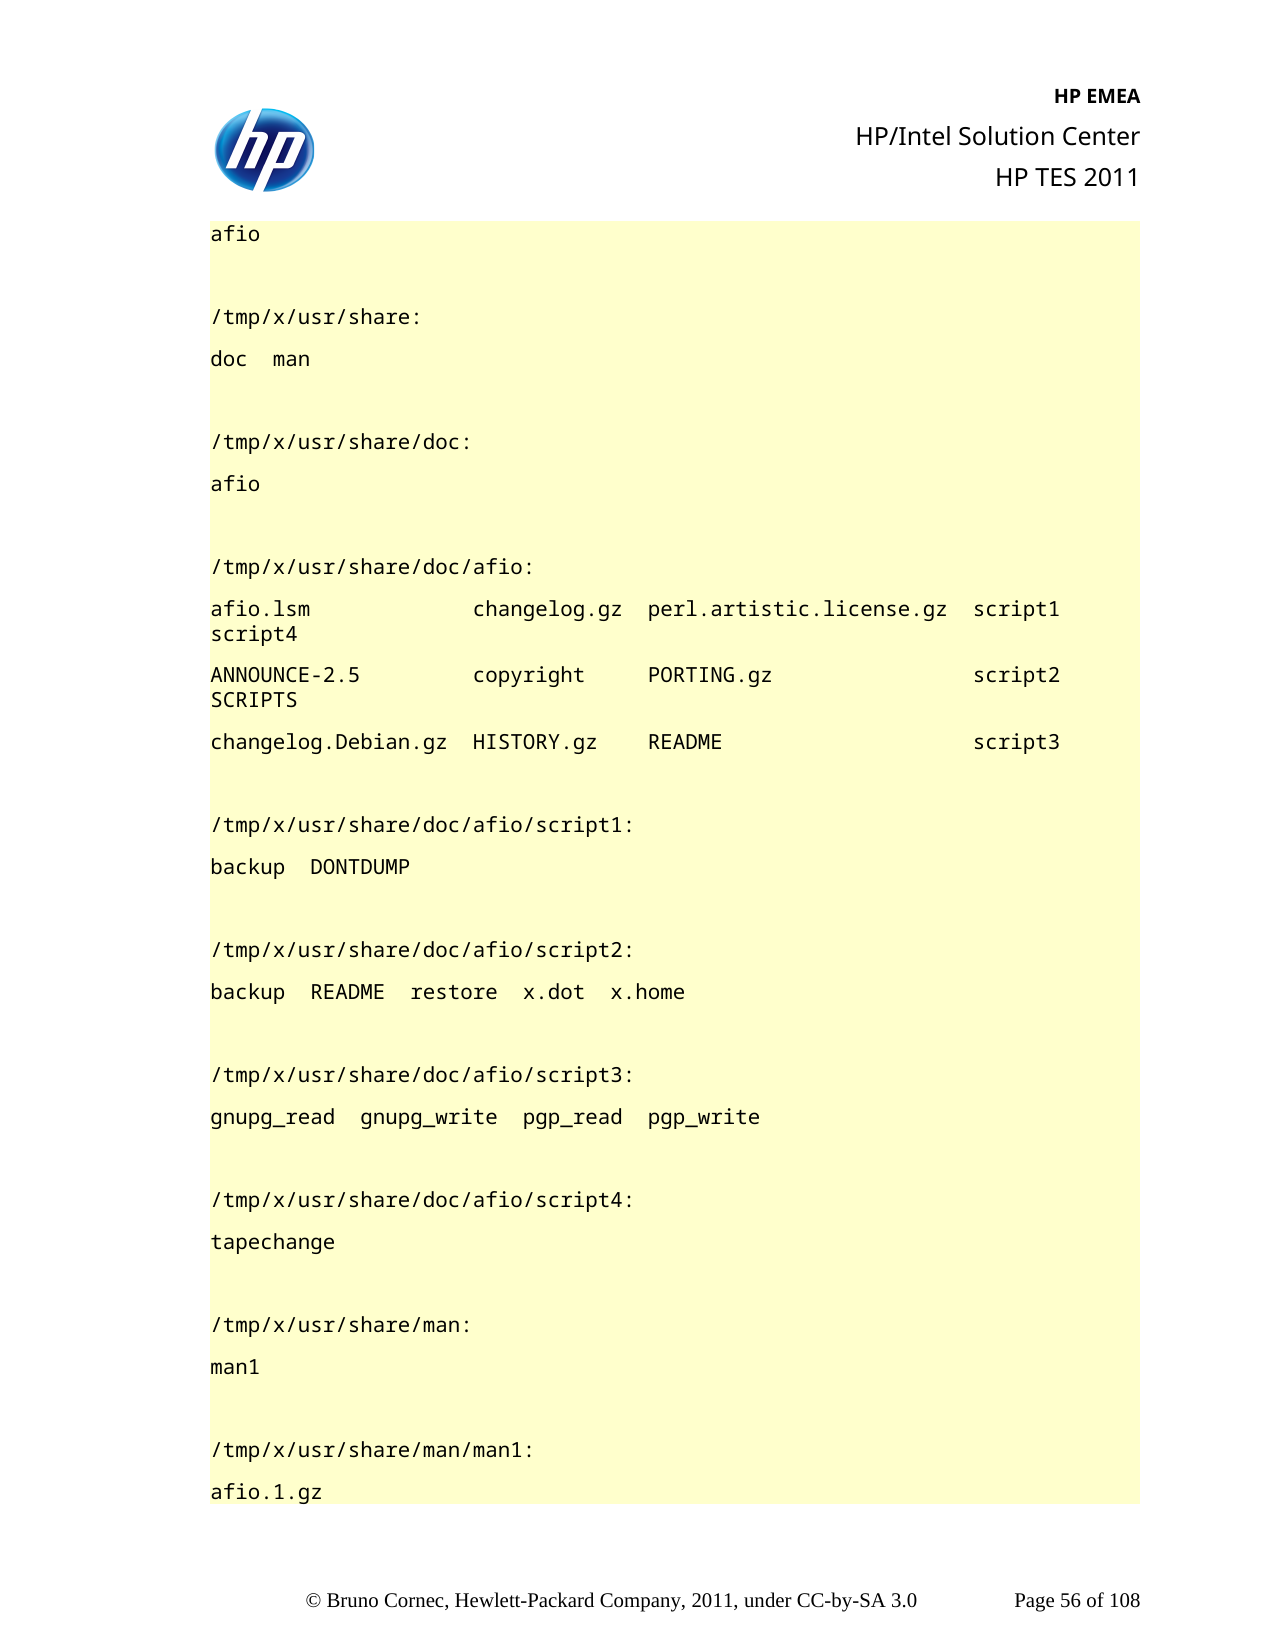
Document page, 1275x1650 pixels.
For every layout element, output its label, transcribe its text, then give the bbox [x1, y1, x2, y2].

text afio.lsm changelog.gz perl.artistic.license.gz script1 script4 [210, 596, 1140, 646]
text changelog.Debian.gz HISTORY.gz README script3 [210, 729, 1140, 754]
text man1 [210, 1354, 1140, 1379]
text doc man [210, 346, 1140, 371]
text gnupg_read gnupg_write pgp_read pgp_write [210, 1104, 1140, 1129]
text /tmp/x/usr/share/doc/afio/script1: [210, 813, 1140, 838]
text backup DONTDUMP [210, 854, 1140, 879]
text /tmp/x/usr/share: [210, 304, 1140, 329]
text afio.1.gz [210, 1479, 1140, 1504]
text /tmp/x/usr/share/man: [210, 1313, 1140, 1338]
text afio [210, 221, 1140, 246]
picture [214, 108, 315, 192]
text /tmp/x/usr/share/doc/afio/script4: [210, 1188, 1140, 1213]
text /tmp/x/usr/share/doc/afio/script2: [210, 938, 1140, 963]
text /tmp/x/usr/share/doc: [210, 429, 1140, 454]
text backup README restore x.dot x.home [210, 979, 1140, 1004]
text afio [210, 471, 1140, 496]
text /tmp/x/usr/share/doc/afio/script3: [210, 1063, 1140, 1088]
text tapechange [210, 1229, 1140, 1254]
text /tmp/x/usr/share/man/man1: [210, 1438, 1140, 1463]
text ANNOUNCE-2.5 copyright PORTING.gz script2 SCRIPTS [210, 663, 1140, 713]
text /tmp/x/usr/share/doc/afio: [210, 554, 1140, 579]
